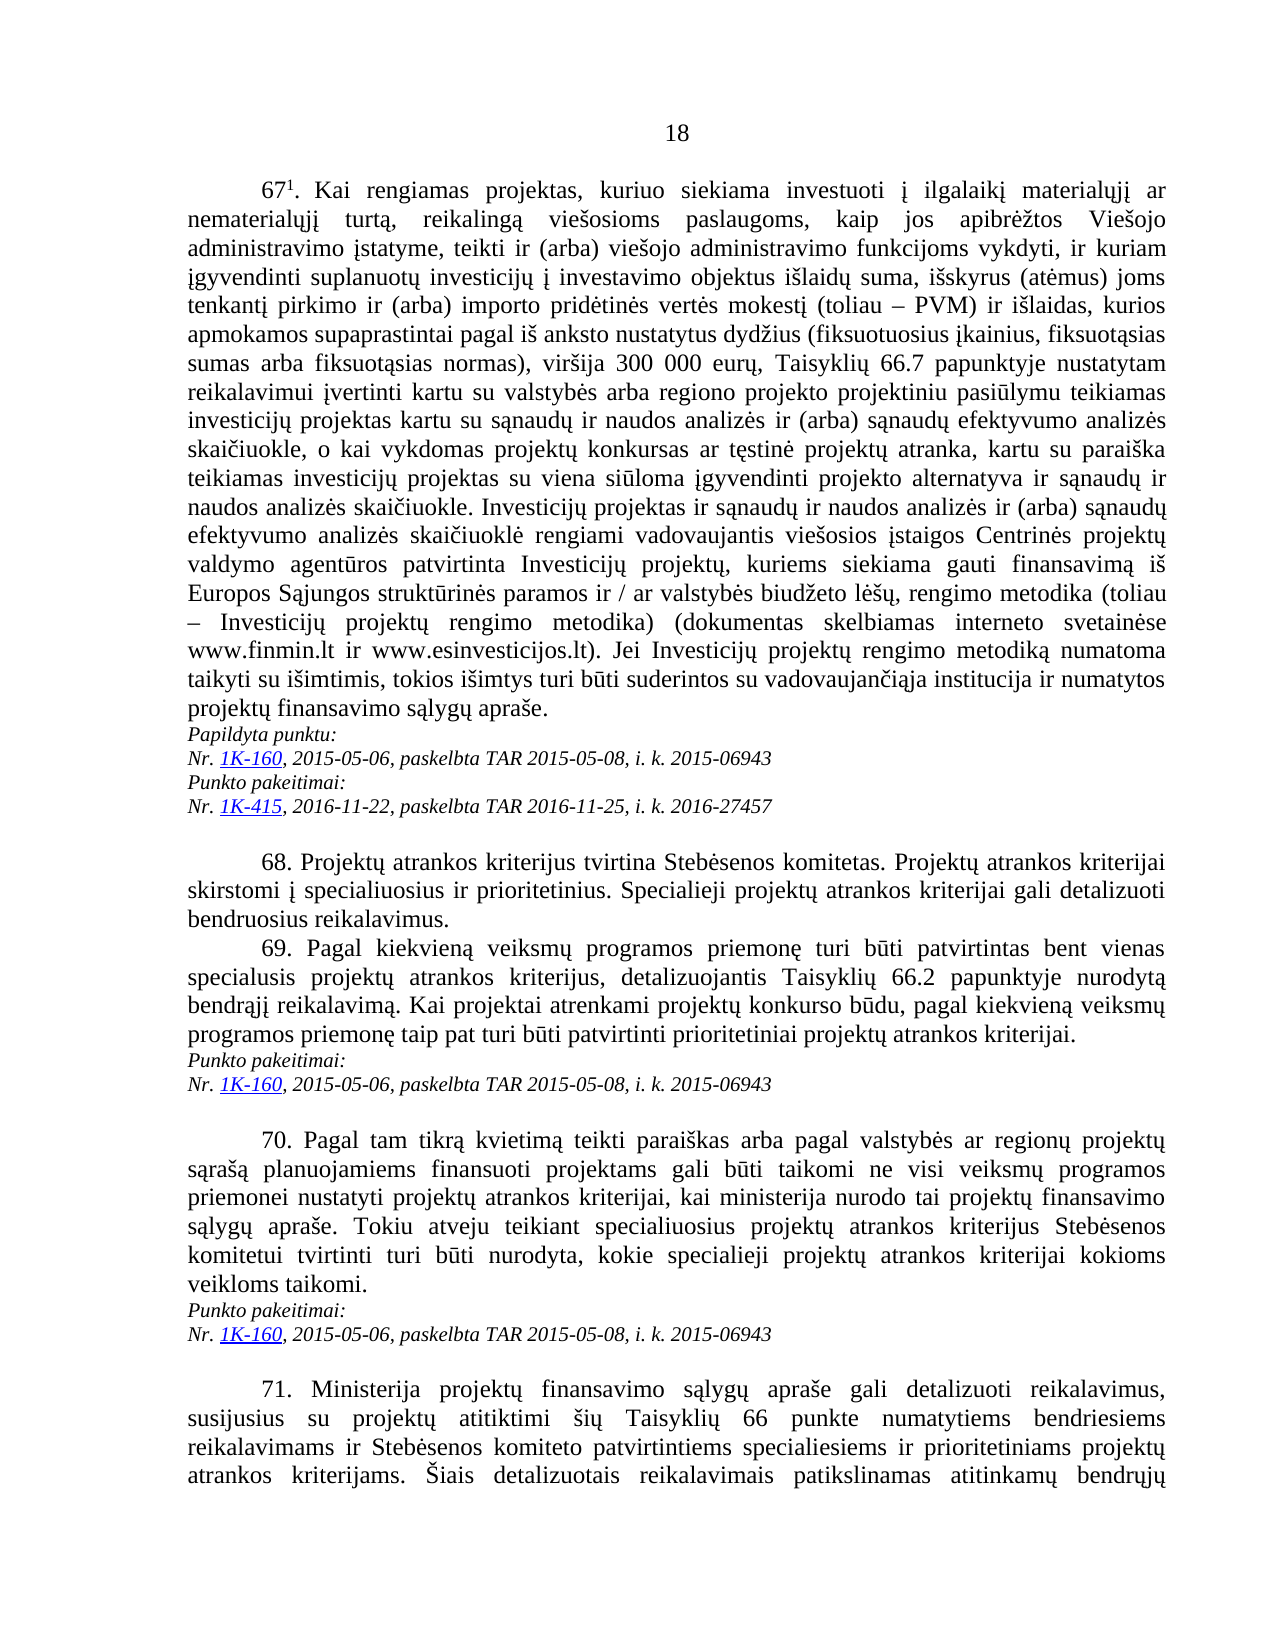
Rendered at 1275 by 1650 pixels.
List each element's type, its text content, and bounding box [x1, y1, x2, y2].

text Punkto pakeitimai: [187, 1048, 1167, 1072]
text Nr. 1K-160, 2015-05-06, paskelbta TAR 2015-05-08, i. k. 2015-06943 [187, 1072, 1167, 1096]
text Nr. 1K-415, 2016-11-22, paskelbta TAR 2016-11-25, i. k. 2016-27457 [187, 794, 1167, 818]
text 68. Projektų atrankos kriterijus tvirtina Stebėsenos komitetas. Projektų atrankos kriterijai skirstomi į specialiuosius ir prioritetinius. Specialieji projektų atrankos kriterijai gali detalizuoti bendruosius reikalavimus. [187, 847, 1167, 933]
text Nr. 1K-160, 2015-05-06, paskelbta TAR 2015-05-08, i. k. 2015-06943 [187, 1322, 1167, 1346]
text Punkto pakeitimai: [187, 770, 1167, 794]
text 671. Kai rengiamas projektas, kuriuo siekiama investuoti į ilgalaikį materialųjį ar nematerialųjį turtą, reikalingą viešosioms paslaugoms, kaip jos apibrėžtos Viešojo administravimo įstatyme, teikti ir (arba) viešojo administravimo funkcijoms vykdyti, ir kuriam įgyvendinti suplanuotų investicijų į investavimo objektus išlaidų suma, išskyrus (atėmus) joms tenkantį pirkimo ir (arba) importo pridėtinės vertės mokestį (toliau – PVM) ir išlaidas, kurios apmokamos supaprastintai pagal iš anksto nustatytus dydžius (fiksuotuosius įkainius, fiksuotąsias sumas arba fiksuotąsias normas), viršija 300 000 eurų, Taisyklių 66.7 papunktyje nustatytam reikalavimui įvertinti kartu su valstybės arba regiono projekto projektiniu pasiūlymu teikiamas investicijų projektas kartu su sąnaudų ir naudos analizės ir (arba) sąnaudų efektyvumo analizės skaičiuokle, o kai vykdomas projektų konkursas ar tęstinė projektų atranka, kartu su paraiška teikiamas investicijų projektas su viena siūloma įgyvendinti projekto alternatyva ir sąnaudų ir naudos analizės skaičiuokle. Investicijų projektas ir sąnaudų ir naudos analizės ir (arba) sąnaudų efektyvumo analizės skaičiuoklė rengiami vadovaujantis viešosios įstaigos Centrinės projektų valdymo agentūros patvirtinta Investicijų projektų, kuriems siekiama gauti finansavimą iš Europos Sąjungos struktūrinės paramos ir / ar valstybės biudžeto lėšų, rengimo metodika (toliau – Investicijų projektų rengimo metodika) (dokumentas skelbiamas interneto svetainėse www.finmin.lt ir www.esinvesticijos.lt). Jei Investicijų projektų rengimo metodiką numatoma taikyti su išimtimis, tokios išimtys turi būti suderintos su vadovaujančiąja institucija ir numatytos projektų finansavimo sąlygų apraše. [187, 176, 1167, 722]
text Papildyta punktu: [187, 722, 1167, 746]
text 70. Pagal tam tikrą kvietimą teikti paraiškas arba pagal valstybės ar regionų projektų sąrašą planuojamiems finansuoti projektams gali būti taikomi ne visi veiksmų programos priemonei nustatyti projektų atrankos kriterijai, kai ministerija nurodo tai projektų finansavimo sąlygų apraše. Tokiu atveju teikiant specialiuosius projektų atrankos kriterijus Stebėsenos komitetui tvirtinti turi būti nurodyta, kokie specialieji projektų atrankos kriterijai kokioms veikloms taikomi. [187, 1125, 1167, 1297]
text Nr. 1K-160, 2015-05-06, paskelbta TAR 2015-05-08, i. k. 2015-06943 [187, 746, 1167, 770]
text Punkto pakeitimai: [187, 1297, 1167, 1322]
text 69. Pagal kiekvieną veiksmų programos priemonę turi būti patvirtintas bent vienas specialusis projektų atrankos kriterijus, detalizuojantis Taisyklių 66.2 papunktyje nurodytą bendrąjį reikalavimą. Kai projektai atrenkami projektų konkurso būdu, pagal kiekvieną veiksmų programos priemonę taip pat turi būti patvirtinti prioritetiniai projektų atrankos kriterijai. [187, 933, 1167, 1048]
text 71. Ministerija projektų finansavimo sąlygų apraše gali detalizuoti reikalavimus, susijusius su projektų atitiktimi šių Taisyklių 66 punkte numatytiems bendriesiems reikalavimams ir Stebėsenos komiteto patvirtintiems specialiesiems ir prioritetiniams projektų atrankos kriterijams. Šiais detalizuotais reikalavimais patikslinamas atitinkamų bendrųjų [187, 1374, 1167, 1489]
